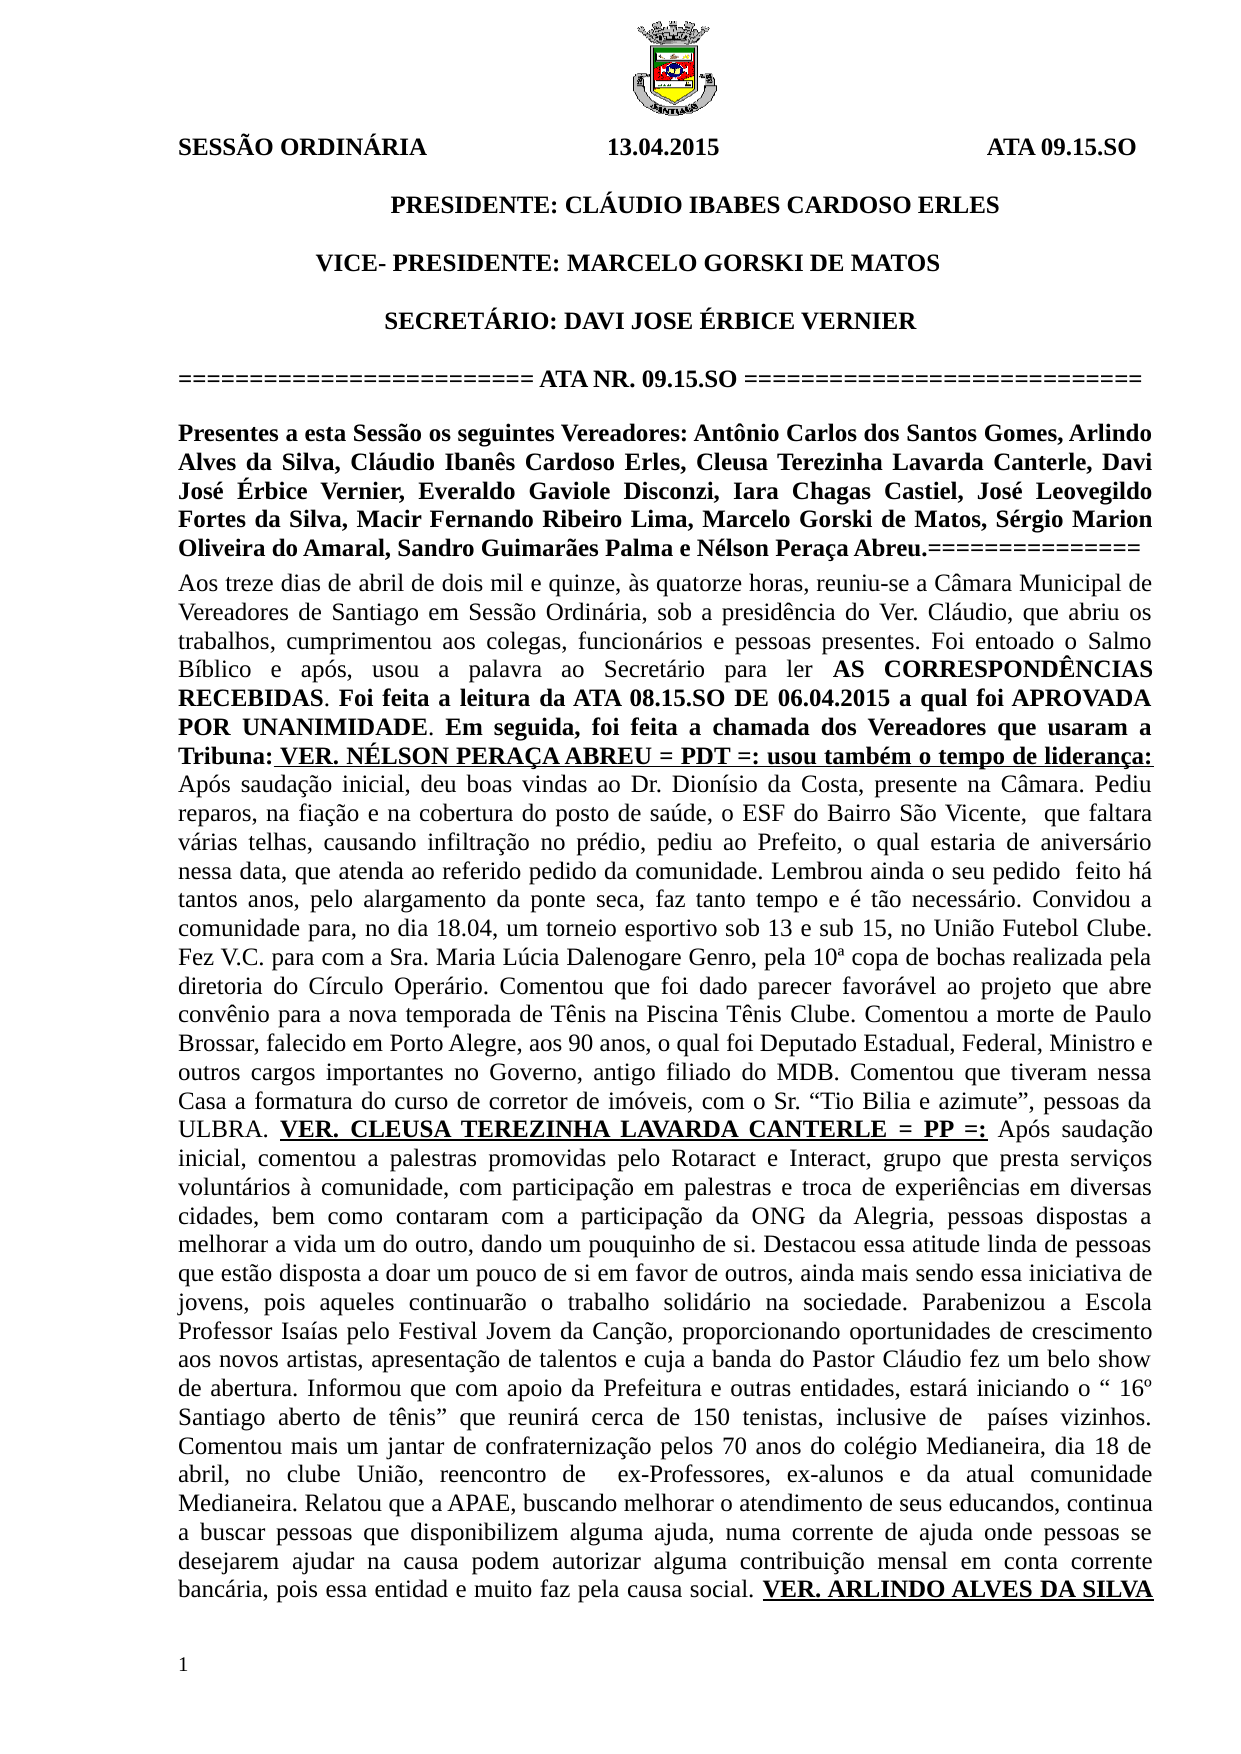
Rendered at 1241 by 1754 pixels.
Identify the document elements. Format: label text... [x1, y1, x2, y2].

text Aos treze dias de abril de dois mil e quinze, às quatorze horas, reuniu-se a Câmara Municipal de Vereadores de Santiago em Sessão Ordinária, sob a presidência do Ver. Cláudio, que abriu os trabalhos, cumprimentou aos colegas, funcionários e pessoas presentes. Foi entoado o Salmo Bíblico e após, usou a palavra ao Secretário para ler AS CORRESPONDÊNCIAS RECEBIDAS. Foi feita a leitura da ATA 08.15.SO DE 06.04.2015 a qual foi APROVADA POR UNANIMIDADE. Em seguida, foi feita a chamada dos Vereadores que usaram a Tribuna: VER. NÉLSON PERAÇA ABREU = PDT =: usou também o tempo de liderança: Após saudação inicial, deu boas vindas ao Dr. Dionísio da Costa, presente na Câmara. Pediu reparos, na fiação e na cobertura do posto de saúde, o ESF do Bairro São Vicente, que faltara várias telhas, causando infiltração no prédio, pediu ao Prefeito, o qual estaria de aniversário nessa data, que atenda ao referido pedido da comunidade. Lembrou ainda o seu pedido feito há tantos anos, pelo alargamento da ponte seca, faz tanto tempo e é tão necessário. Convidou a comunidade para, no dia 18.04, um torneio esportivo sob 13 e sub 15, no União Futebol Clube. Fez V.C. para com a Sra. Maria Lúcia Dalenogare Genro, pela 10ª copa de bochas realizada pela diretoria do Círculo Operário. Comentou que foi dado parecer favorável ao projeto que abre convênio para a nova temporada de Tênis na Piscina Tênis Clube. Comentou a morte de Paulo Brossar, falecido em Porto Alegre, aos 90 anos, o qual foi Deputado Estadual, Federal, Ministro e outros cargos importantes no Governo, antigo filiado do MDB. Comentou que tiveram nessa Casa a formatura do curso de corretor de imóveis, com o Sr. “Tio Bilia e azimute”, pessoas da ULBRA. VER. CLEUSA TEREZINHA LAVARDA CANTERLE = PP =: Após saudação inicial, comentou a palestras promovidas pelo Rotaract e Interact, grupo que presta serviços voluntários à comunidade, com participação em palestras e troca de experiências em diversas cidades, bem como contaram com a participação da ONG da Alegria, pessoas dispostas a melhorar a vida um do outro, dando um pouquinho de si. Destacou essa atitude linda de pessoas que estão disposta a doar um pouco de si em favor de outros, ainda mais sendo essa iniciativa de jovens, pois aqueles continuarão o trabalho solidário na sociedade. Parabenizou a Escola Professor Isaías pelo Festival Jovem da Canção, proporcionando oportunidades de crescimento aos novos artistas, apresentação de talentos e cuja a banda do Pastor Cláudio fez um belo show de abertura. Informou que com apoio da Prefeitura e outras entidades, estará iniciando o “ 16º Santiago aberto de tênis” que reunirá cerca de 150 tenistas, inclusive de países vizinhos. Comentou mais um jantar de confraternização pelos 70 anos do colégio Medianeira, dia 18 de abril, no clube União, reencontro de ex-Professores, ex-alunos e da atual comunidade Medianeira. Relatou que a APAE, buscando melhorar o atendimento de seus educandos, continua a buscar pessoas que disponibilizem alguma ajuda, numa corrente de ajuda onde pessoas se desejarem ajudar na causa podem autorizar alguma contribuição mensal em conta corrente bancária, pois essa entidad e muito faz pela causa social. VER. ARLINDO ALVES DA SILVA [178, 568, 1153, 1603]
subtitle Presentes a esta Sessão os seguintes Vereadores: Antônio Carlos dos Santos Gomes, Arlindo Alves da Silva, Cláudio Ibanês Cardoso Erles, Cleusa Terezinha Lavarda Canterle, Davi José Érbice Vernier, Everaldo Gaviole Disconzi, Iara Chagas Castiel, José Leovegildo Fortes da Silva, Macir Fernando Ribeiro Lima, Marcelo Gorski de Matos, Sérgio Marion Oliveira do Amaral, Sandro Guimarães Palma e Nélson Peraça Abreu.=============== [178, 418, 1153, 562]
text SESSÃO ORDINÁRIA 13.04.2015 ATA 09.15.SO [178, 132, 1150, 161]
subtitle ========================= ATA NR. 09.15.SO ============================ [178, 364, 1153, 393]
text PRESIDENTE: CLÁUDIO IBABES CARDOSO ERLES [178, 190, 1153, 219]
text SECRETÁRIO: DAVI JOSE ÉRBICE VERNIER [178, 306, 1153, 335]
text VICE- PRESIDENTE: MARCELO GORSKI DE MATOS [178, 248, 1153, 277]
